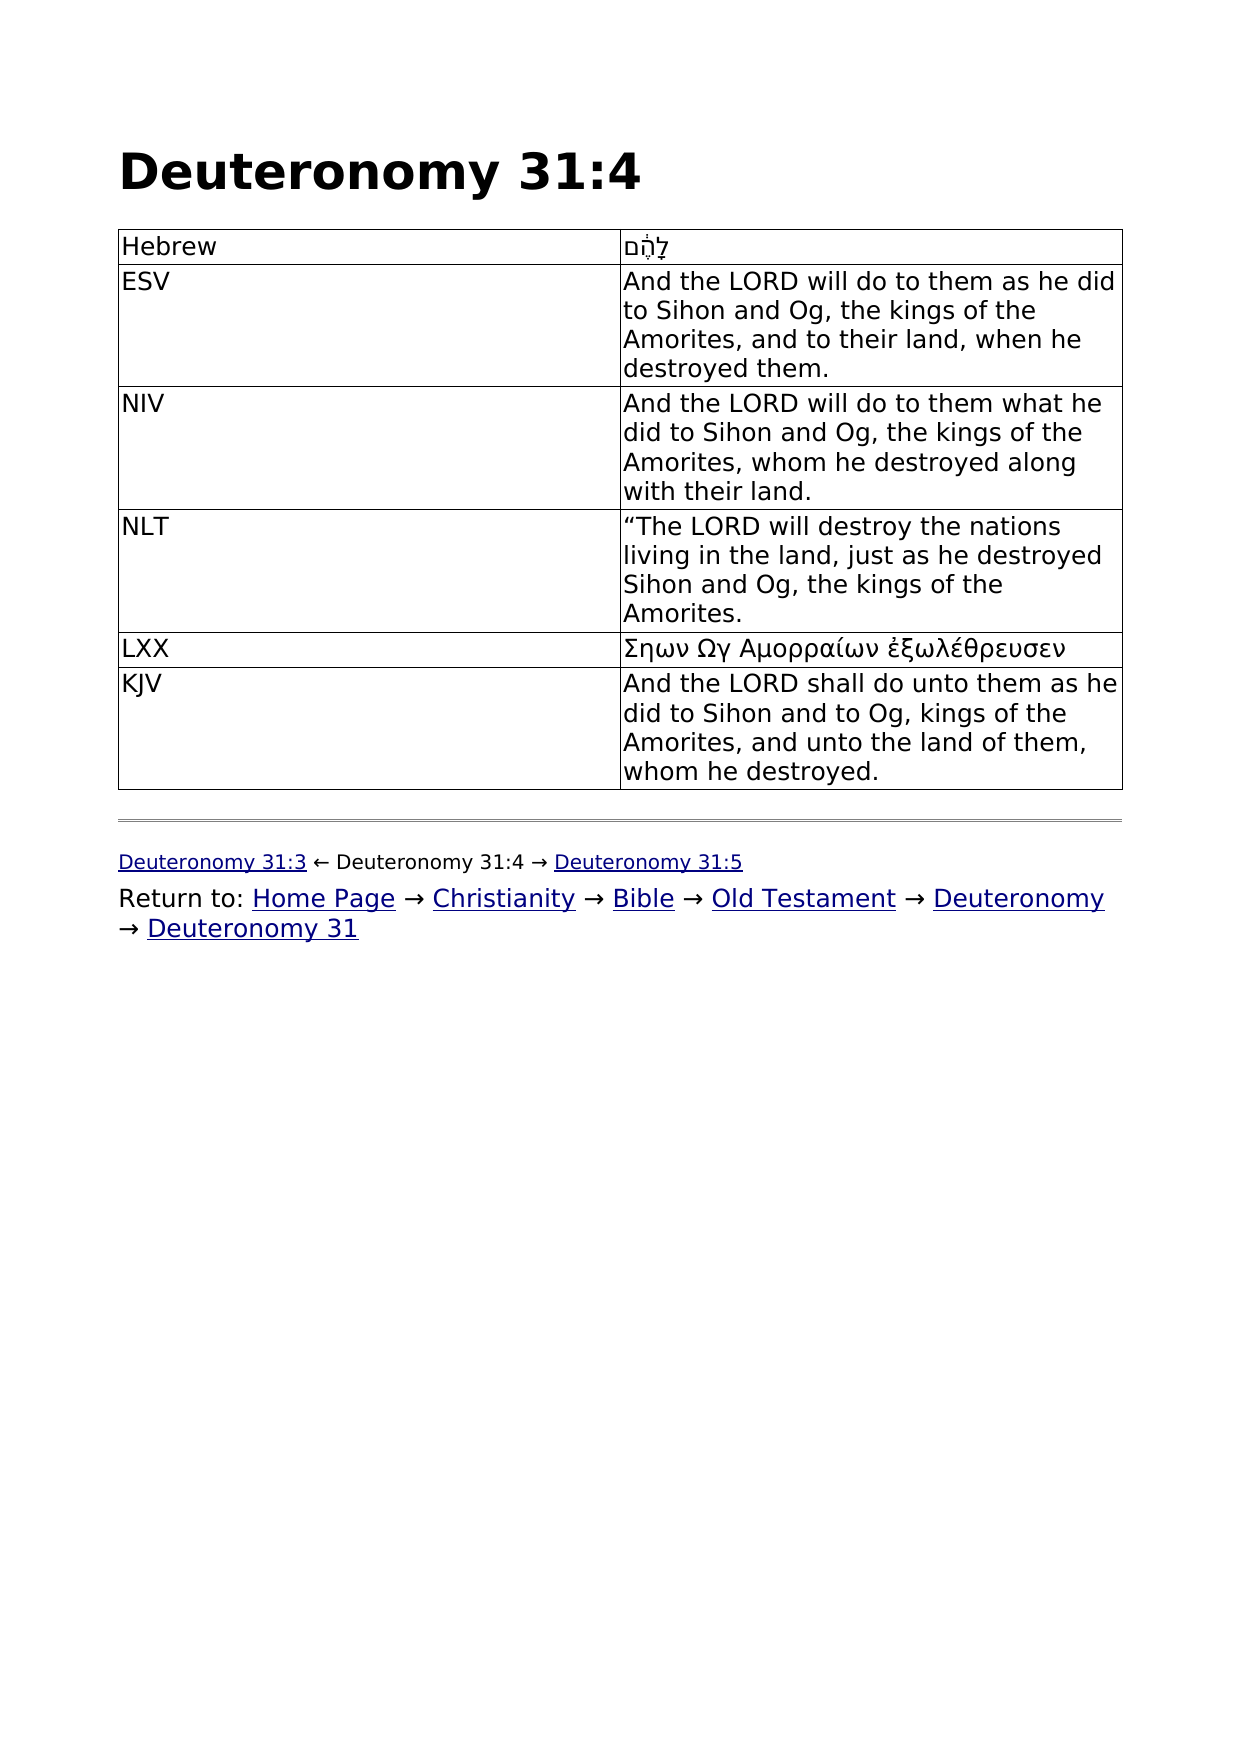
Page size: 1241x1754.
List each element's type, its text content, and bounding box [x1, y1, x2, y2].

text Return to: Home Page → Christianity → Bible → Old Testament → Deuteronomy → Deuteronomy 31 [118, 884, 1122, 943]
subtitle Deuteronomy 31:4 [118, 143, 1122, 201]
table_cell NIV [119, 387, 620, 509]
table_cell LXX [119, 633, 620, 667]
table_header Hebrew [119, 230, 620, 264]
table_header לָהֶ֔ם [621, 230, 1122, 264]
table_cell ESV [119, 265, 620, 386]
table_cell And the LORD shall do unto them as he did to Sihon and to Og, kings of the Amorites, and unto the land of them, whom he destroyed. [621, 668, 1122, 789]
table_cell Σηων Ωγ Αμορραίων ἐξωλέθρευσεν [621, 633, 1122, 667]
table_cell NLT [119, 510, 620, 632]
table_cell “The LORD will destroy the nations living in the land, just as he destroyed Sihon and Og, the kings of the Amorites. [621, 510, 1122, 632]
text Deuteronomy 31:3 ← Deuteronomy 31:4 → Deuteronomy 31:5 [118, 851, 1122, 884]
table_cell And the LORD will do to them what he did to Sihon and Og, the kings of the Amorites, whom he destroyed along with their land. [621, 387, 1122, 509]
table_cell And the LORD will do to them as he did to Sihon and Og, the kings of the Amorites, and to their land, when he destroyed them. [621, 265, 1122, 386]
table_cell KJV [119, 668, 620, 789]
